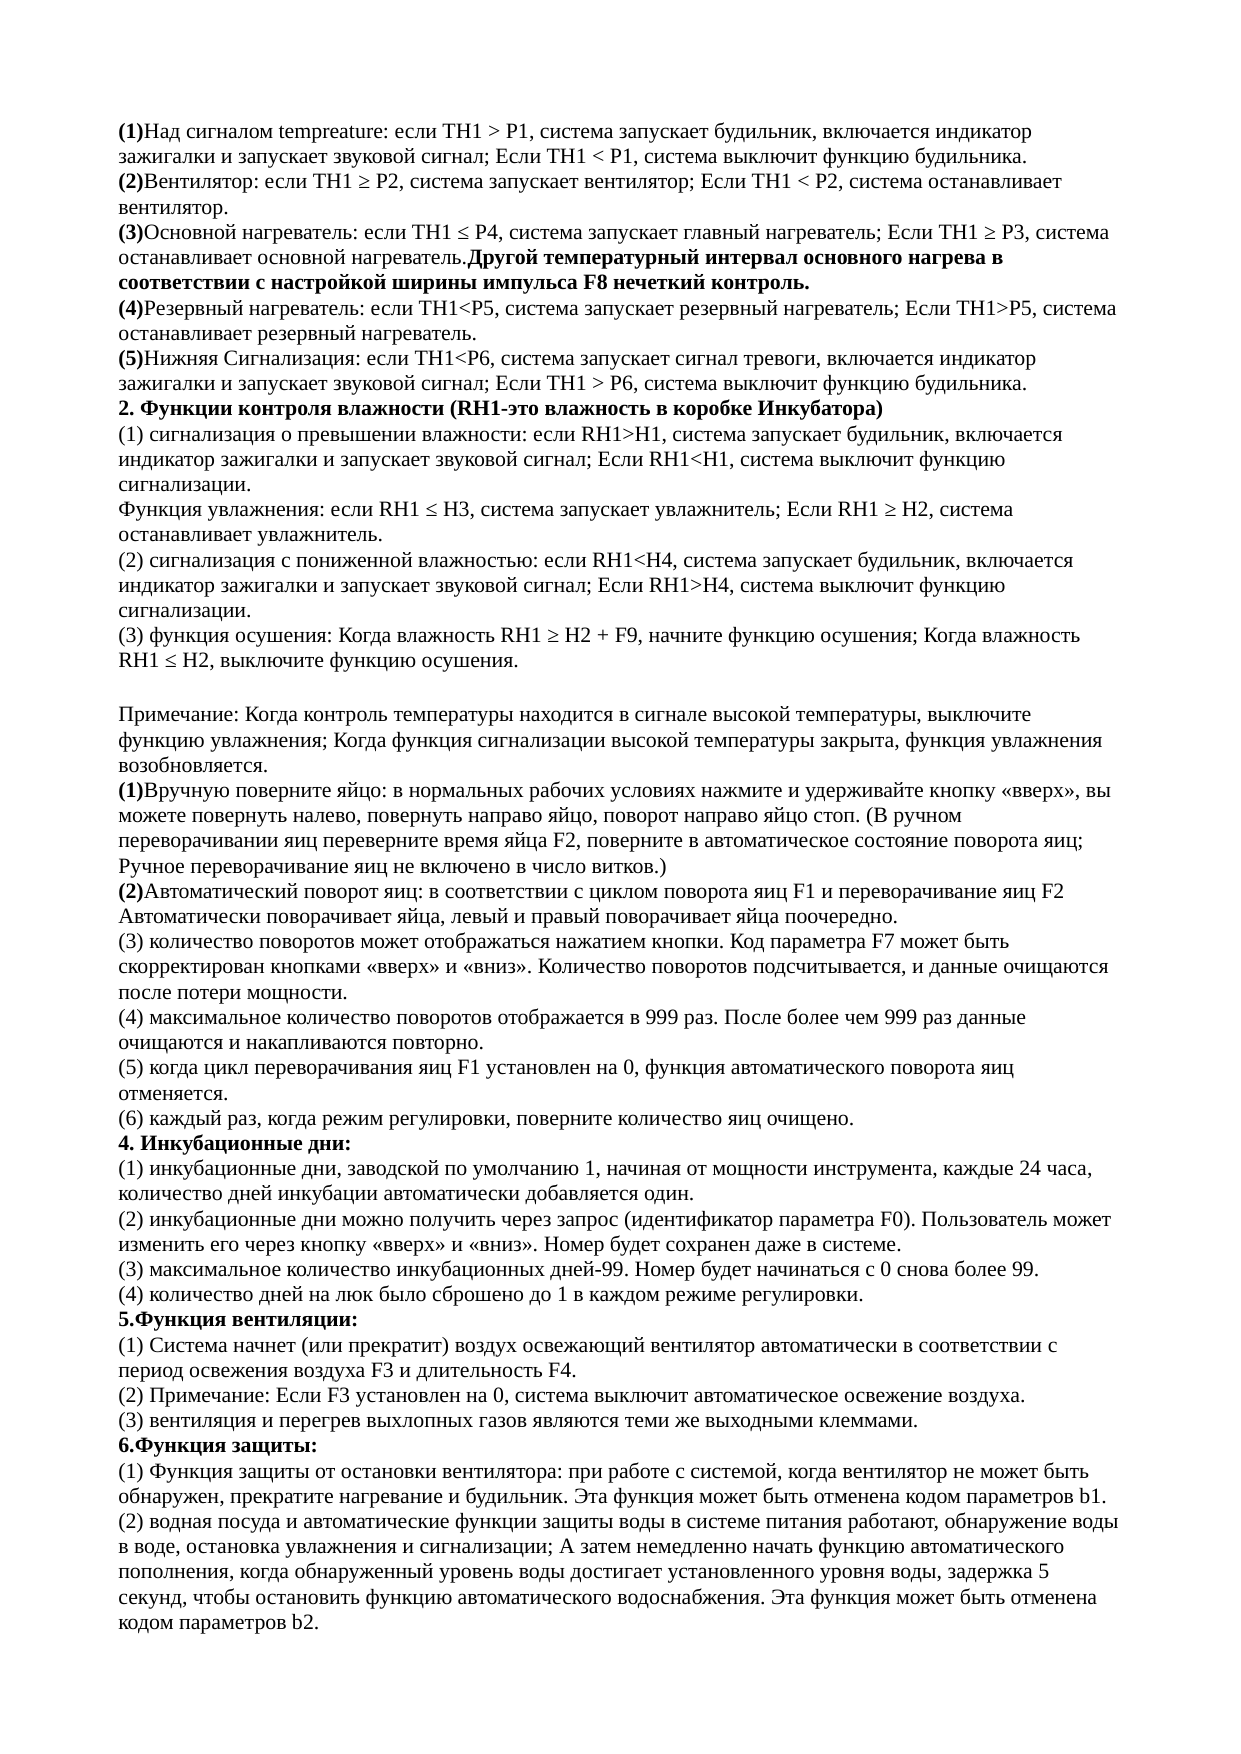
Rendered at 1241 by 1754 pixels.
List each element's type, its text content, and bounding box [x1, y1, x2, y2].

text (2) Примечание: Если F3 установлен на 0, система выключит автоматическое освежение воздуха. [118, 1382, 1122, 1407]
text (2)Вентилятор: если TH1 ≥ P2, система запускает вентилятор; Если TH1 < P2, система останавливает вентилятор. [118, 168, 1122, 219]
text (5)Нижняя Сигнализация: если TH1<P6, система запускает сигнал тревоги, включается индикатор зажигалки и запускает звуковой сигнал; Если TH1 > P6, система выключит функцию будильника. [118, 345, 1122, 395]
text (4) максимальное количество поворотов отображается в 999 раз. После более чем 999 раз данные очищаются и накапливаются повторно. [118, 1004, 1122, 1054]
text (4)Резервный нагреватель: если TH1<P5, система запускает резервный нагреватель; Если TH1>P5, система останавливает резервный нагреватель. [118, 294, 1122, 345]
text Функция увлажнения: если RH1 ≤ H3, система запускает увлажнитель; Если RH1 ≥ H2, система останавливает увлажнитель. [118, 496, 1122, 547]
text 5.Функция вентиляции: [118, 1306, 1122, 1332]
text (1) Система начнет (или прекратит) воздух освежающий вентилятор автоматически в соответствии с период освежения воздуха F3 и длительность F4. [118, 1332, 1122, 1382]
text 6.Функция защиты: [118, 1432, 1122, 1458]
text (3) количество поворотов может отображаться нажатием кнопки. Код параметра F7 может быть скорректирован кнопками «вверх» и «вниз». Количество поворотов подсчитывается, и данные очищаются после потери мощности. [118, 928, 1122, 1004]
text (1)Над сигналом tempreature: если TH1 > P1, система запускает будильник, включается индикатор зажигалки и запускает звуковой сигнал; Если TH1 < P1, система выключит функцию будильника. [118, 118, 1122, 168]
text 2. Функции контроля влажности (RH1-это влажность в коробке Инкубатора) [118, 395, 1122, 421]
text (1) сигнализация о превышении влажности: если RH1>H1, система запускает будильник, включается индикатор зажигалки и запускает звуковой сигнал; Если RH1<H1, система выключит функцию сигнализации. [118, 421, 1122, 496]
text Примечание: Когда контроль температуры находится в сигнале высокой температуры, выключите функцию увлажнения; Когда функция сигнализации высокой температуры закрыта, функция увлажнения возобновляется. [118, 701, 1122, 777]
text (1) инкубационные дни, заводской по умолчанию 1, начиная от мощности инструмента, каждые 24 часа, количество дней инкубации автоматически добавляется один. [118, 1155, 1122, 1206]
text (3)Основной нагреватель: если TH1 ≤ P4, система запускает главный нагреватель; Если TH1 ≥ P3, система останавливает основной нагреватель.Другой температурный интервал основного нагрева в соответствии с настройкой ширины импульса F8 нечеткий контроль. [118, 219, 1122, 294]
text (3) максимальное количество инкубационных дней-99. Номер будет начинаться с 0 снова более 99. [118, 1256, 1122, 1281]
text (3) функция осушения: Когда влажность RH1 ≥ H2 + F9, начните функцию осушения; Когда влажность RH1 ≤ H2, выключите функцию осушения. [118, 622, 1122, 673]
text (1)Вручную поверните яйцо: в нормальных рабочих условиях нажмите и удерживайте кнопку «вверх», вы можете повернуть налево, повернуть направо яйцо, поворот направо яйцо стоп. (В ручном переворачивании яиц переверните время яйца F2, поверните в автоматическое состояние поворота яиц; Ручное переворачивание яиц не включено в число витков.) [118, 777, 1122, 878]
text (2)Автоматический поворот яиц: в соответствии с циклом поворота яиц F1 и переворачивание яиц F2 Автоматически поворачивает яйца, левый и правый поворачивает яйца поочередно. [118, 878, 1122, 928]
text (2) водная посуда и автоматические функции защиты воды в системе питания работают, обнаружение воды в воде, остановка увлажнения и сигнализации; А затем немедленно начать функцию автоматического пополнения, когда обнаруженный уровень воды достигает установленного уровня воды, задержка 5 секунд, чтобы остановить функцию автоматического водоснабжения. Эта функция может быть отменена кодом параметров b2. [118, 1508, 1122, 1634]
text (1) Функция защиты от остановки вентилятора: при работе с системой, когда вентилятор не может быть обнаружен, прекратите нагревание и будильник. Эта функция может быть отменена кодом параметров b1. [118, 1458, 1122, 1508]
text 4. Инкубационные дни: [118, 1130, 1122, 1155]
text (2) сигнализация с пониженной влажностью: если RH1<H4, система запускает будильник, включается индикатор зажигалки и запускает звуковой сигнал; Если RH1>H4, система выключит функцию сигнализации. [118, 547, 1122, 622]
text (4) количество дней на люк было сброшено до 1 в каждом режиме регулировки. [118, 1281, 1122, 1306]
text (6) каждый раз, когда режим регулировки, поверните количество яиц очищено. [118, 1105, 1122, 1130]
text (2) инкубационные дни можно получить через запрос (идентификатор параметра F0). Пользователь может изменить его через кнопку «вверх» и «вниз». Номер будет сохранен даже в системе. [118, 1206, 1122, 1256]
text (3) вентиляция и перегрев выхлопных газов являются теми же выходными клеммами. [118, 1407, 1122, 1432]
text (5) когда цикл переворачивания яиц F1 установлен на 0, функция автоматического поворота яиц отменяется. [118, 1054, 1122, 1105]
